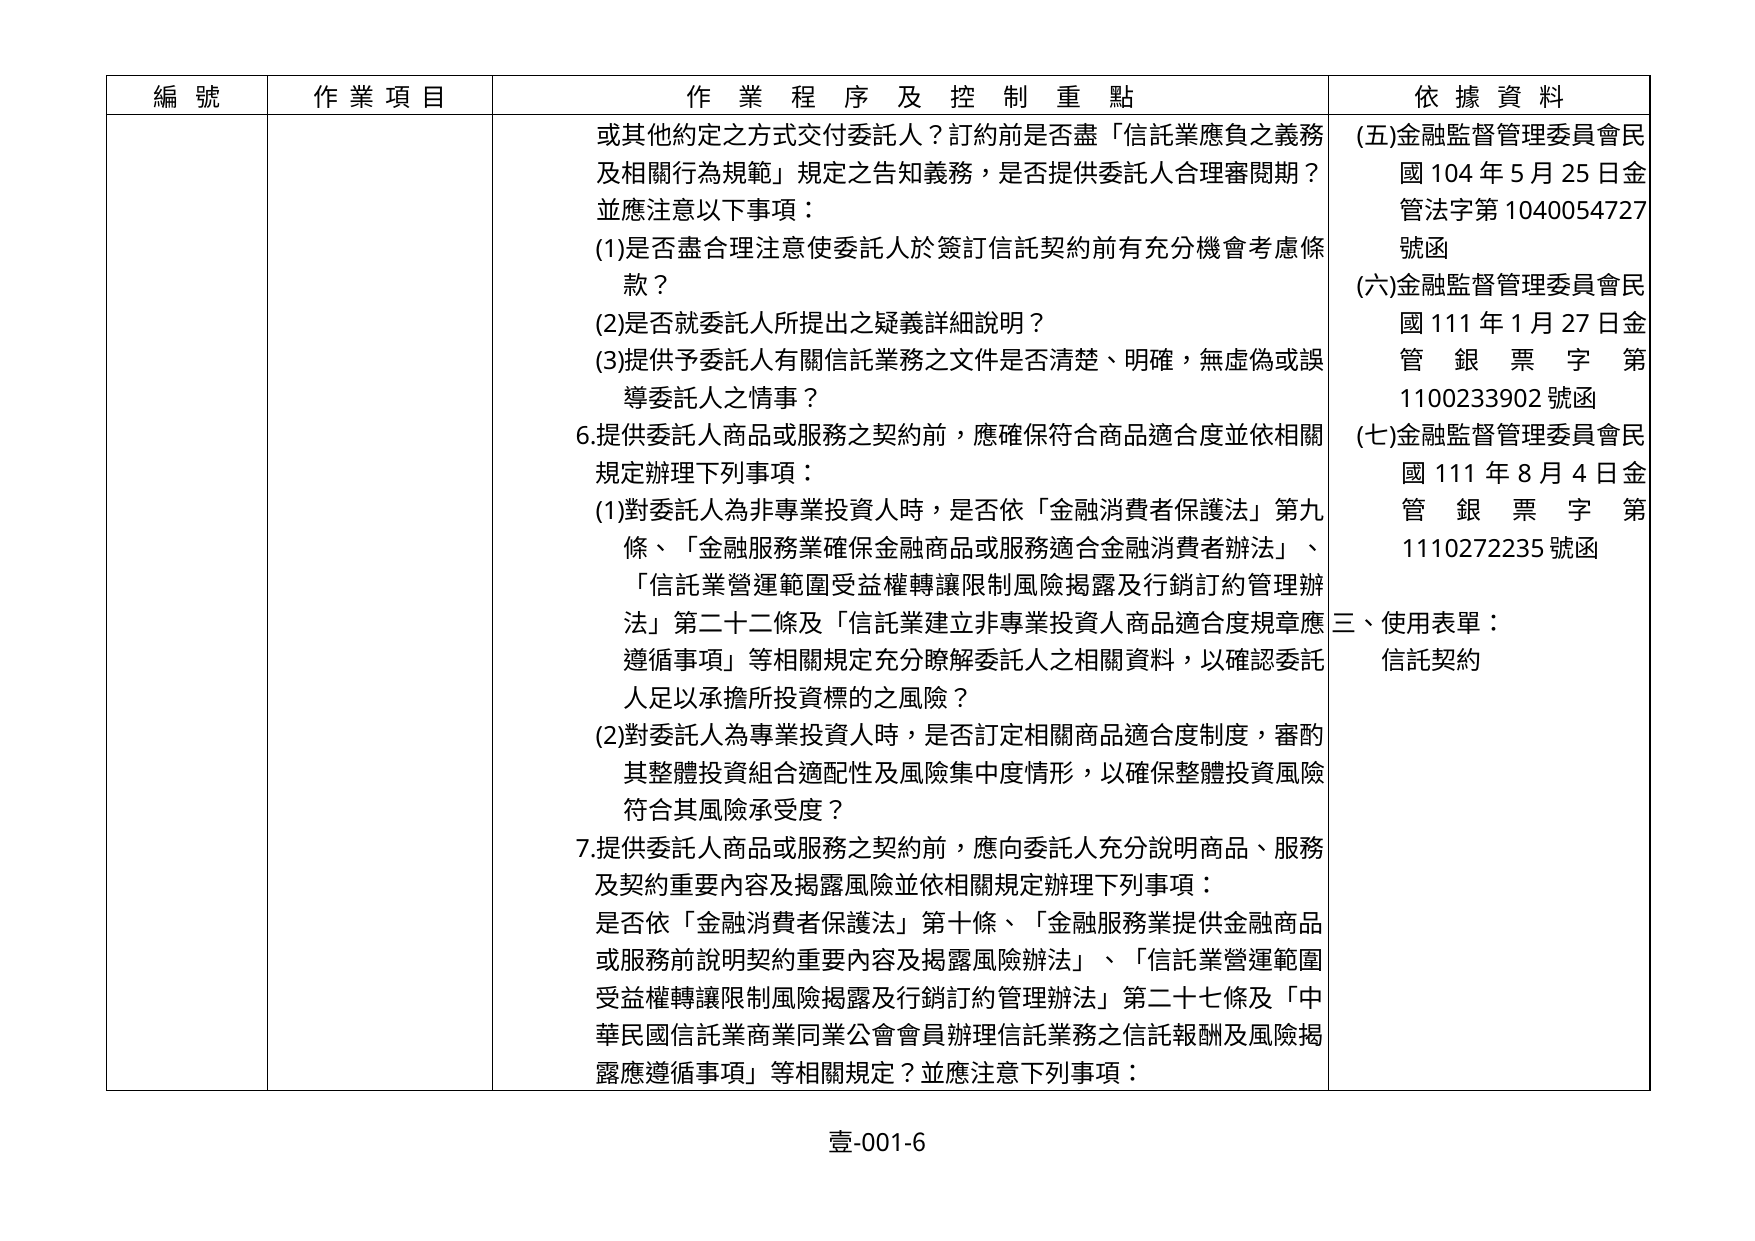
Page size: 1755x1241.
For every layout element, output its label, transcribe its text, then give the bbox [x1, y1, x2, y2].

table_cell [107, 115, 267, 1089]
table_header 編 號 [107, 76, 267, 113]
table_cell 或其他約定之方式交付委託人？訂約前是否盡「信託業應負之義務及相關行為規範」規定之告知義務，是否提供委託人合理審閱期？並應注意以下事項： (1)是否盡合理注意使委託人於簽訂信託契約前有充分機會考慮條款？ (2)是否就委託人所提出之疑義詳細說明？ (3)提供予委託人有關信託業務之文件是否清楚、明確，無虛偽或誤導委託人之情事？ 6.提供委託人商品或服務之契約前，應確保符合商品適合度並依相關規定辦理下列事項： (1)對委託人為非專業投資人時，是否依「金融消費者保護法」第九條、「金融服務業確保金融商品或服務適合金融消費者辦法」、「信託業營運範圍受益權轉讓限制風險揭露及行銷訂約管理辦法」第二十二條及「信託業建立非專業投資人商品適合度規章應遵循事項」等相關規定充分瞭解委託人之相關資料，以確認委託人足以承擔所投資標的之風險？ (2)對委託人為專業投資人時，是否訂定相關商品適合度制度，審酌其整體投資組合適配性及風險集中度情形，以確保整體投資風險符合其風險承受度？ 7.提供委託人商品或服務之契約前，應向委託人充分說明商品、服務及契約重要內容及揭露風險並依相關規定辦理下列事項： 是否依「金融消費者保護法」第十條、「金融服務業提供金融商品或服務前說明契約重要內容及揭露風險辦法」、「信託業營運範圍受益權轉讓限制風險揭露及行銷訂約管理辦法」第二十七條及「中華民國信託業商業同業公會會員辦理信託業務之信託報酬及風險揭露應遵循事項」等相關規定？並應注意下列事項： [493, 115, 1328, 1089]
table_cell (五)金融監督管理委員會民國104年5月25日金管法字第1040054727號函 (六)金融監督管理委員會民國111年1月27日金管銀票字第1100233902號函 (七)金融監督管理委員會民國111年8月4日金管銀票字第1110272235號函 三、使用表單： 信託契約 [1329, 115, 1649, 1089]
table_header 依 據 資 料 [1329, 76, 1649, 113]
table_header [184, 0, 217, 17]
table_cell [268, 115, 492, 1089]
table_header 作 業 程 序 及 控 制 重 點 [493, 76, 1328, 113]
table_header 作 業 項 目 [268, 76, 492, 113]
